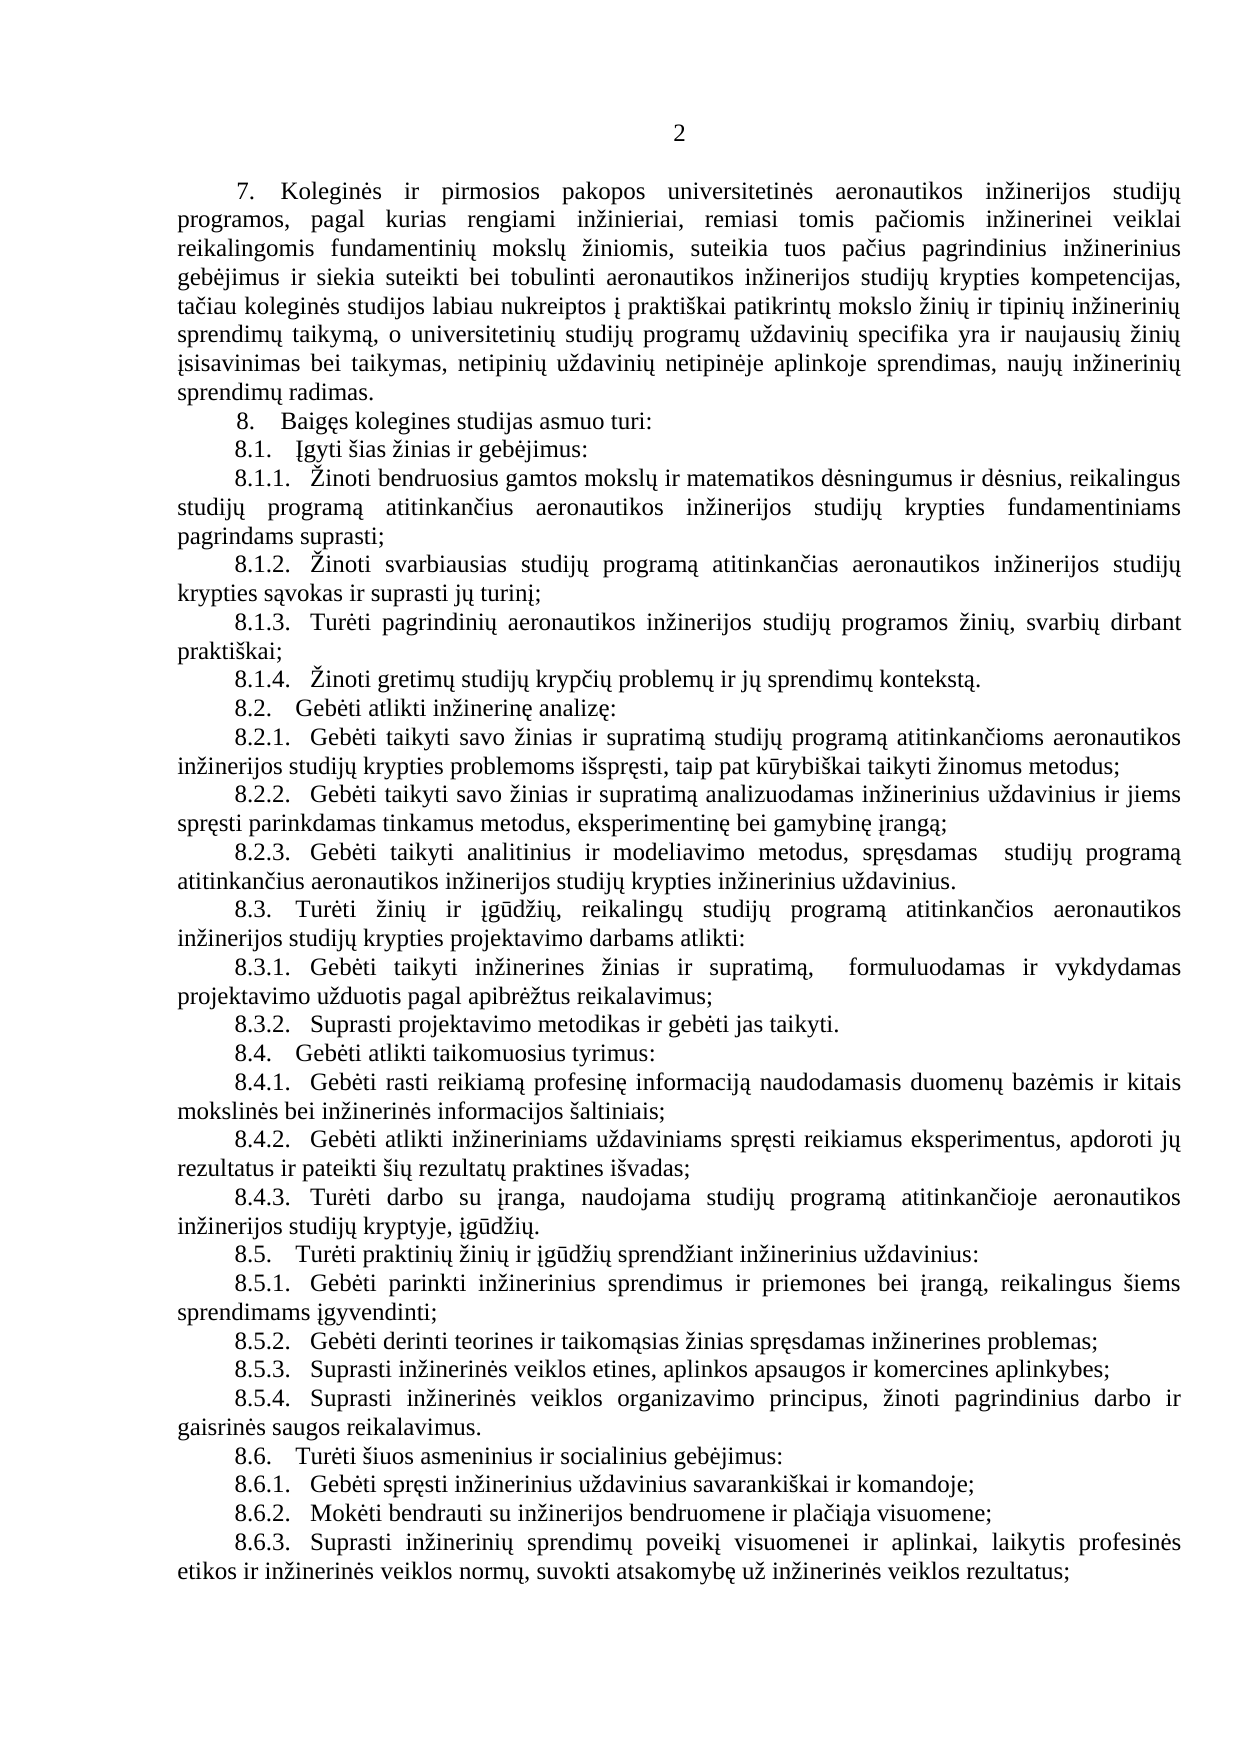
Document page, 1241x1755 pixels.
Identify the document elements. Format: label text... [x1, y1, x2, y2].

text 8.3.1. Gebėti taikyti inžinerines žinias ir supratimą, formuluodamas ir vykdydamas projektavimo užduotis pagal apibrėžtus reikalavimus; [177, 952, 1182, 1009]
text 8.2.2. Gebėti taikyti savo žinias ir supratimą analizuodamas inžinerinius uždavinius ir jiems spręsti parinkdamas tinkamus metodus, eksperimentinę bei gamybinę įrangą; [177, 779, 1182, 837]
text 8.6.3. Suprasti inžinerinių sprendimų poveikį visuomenei ir aplinkai, laikytis profesinės etikos ir inžinerinės veiklos normų, suvokti atsakomybę už inžinerinės veiklos rezultatus; [177, 1527, 1182, 1584]
text 8.1.3. Turėti pagrindinių aeronautikos inžinerijos studijų programos žinių, svarbių dirbant praktiškai; [177, 607, 1182, 664]
text 8.2.1. Gebėti taikyti savo žinias ir supratimą studijų programą atitinkančioms aeronautikos inžinerijos studijų krypties problemoms išspręsti, taip pat kūrybiškai taikyti žinomus metodus; [177, 722, 1182, 779]
text 8.6. Turėti šiuos asmeninius ir socialinius gebėjimus: [177, 1441, 1182, 1469]
text 8.1.1. Žinoti bendruosius gamtos mokslų ir matematikos dėsningumus ir dėsnius, reikalingus studijų programą atitinkančius aeronautikos inžinerijos studijų krypties fundamentiniams pagrindams suprasti; [177, 463, 1182, 549]
text 8.4.3. Turėti darbo su įranga, naudojama studijų programą atitinkančioje aeronautikos inžinerijos studijų kryptyje, įgūdžių. [177, 1182, 1182, 1239]
text 8. Baigęs kolegines studijas asmuo turi: [177, 406, 1182, 434]
text 8.5.4. Suprasti inžinerinės veiklos organizavimo principus, žinoti pagrindinius darbo ir gaisrinės saugos reikalavimus. [177, 1383, 1182, 1441]
text 8.1.4. Žinoti gretimų studijų krypčių problemų ir jų sprendimų kontekstą. [177, 664, 1182, 693]
text 8.4. Gebėti atlikti taikomuosius tyrimus: [177, 1038, 1182, 1067]
text 8.5.3. Suprasti inžinerinės veiklos etines, aplinkos apsaugos ir komercines aplinkybes; [177, 1354, 1182, 1383]
text 8.3. Turėti žinių ir įgūdžių, reikalingų studijų programą atitinkančios aeronautikos inžinerijos studijų krypties projektavimo darbams atlikti: [177, 894, 1182, 952]
text 8.5.2. Gebėti derinti teorines ir taikomąsias žinias spręsdamas inžinerines problemas; [177, 1326, 1182, 1354]
text 7. Koleginės ir pirmosios pakopos universitetinės aeronautikos inžinerijos studijų programos, pagal kurias rengiami inžinieriai, remiasi tomis pačiomis inžinerinei veiklai reikalingomis fundamentinių mokslų žiniomis, suteikia tuos pačius pagrindinius inžinerinius gebėjimus ir siekia suteikti bei tobulinti aeronautikos inžinerijos studijų krypties kompetencijas, tačiau koleginės studijos labiau nukreiptos į praktiškai patikrintų mokslo žinių ir tipinių inžinerinių sprendimų taikymą, o universitetinių studijų programų uždavinių specifika yra ir naujausių žinių įsisavinimas bei taikymas, netipinių uždavinių netipinėje aplinkoje sprendimas, naujų inžinerinių sprendimų radimas. [177, 176, 1182, 406]
text 8.3.2. Suprasti projektavimo metodikas ir gebėti jas taikyti. [177, 1009, 1182, 1038]
text 8.5.1. Gebėti parinkti inžinerinius sprendimus ir priemones bei įrangą, reikalingus šiems sprendimams įgyvendinti; [177, 1268, 1182, 1326]
text 8.6.1. Gebėti spręsti inžinerinius uždavinius savarankiškai ir komandoje; [177, 1469, 1182, 1498]
text 8.1. Įgyti šias žinias ir gebėjimus: [234, 434, 1182, 463]
text 8.4.2. Gebėti atlikti inžineriniams uždaviniams spręsti reikiamus eksperimentus, apdoroti jų rezultatus ir pateikti šių rezultatų praktines išvadas; [177, 1124, 1182, 1182]
text 8.2. Gebėti atlikti inžinerinę analizę: [177, 693, 1182, 722]
text 8.2.3. Gebėti taikyti analitinius ir modeliavimo metodus, spręsdamas studijų programą atitinkančius aeronautikos inžinerijos studijų krypties inžinerinius uždavinius. [177, 837, 1182, 894]
text 8.1.2. Žinoti svarbiausias studijų programą atitinkančias aeronautikos inžinerijos studijų krypties sąvokas ir suprasti jų turinį; [177, 549, 1182, 607]
text 8.4.1. Gebėti rasti reikiamą profesinę informaciją naudodamasis duomenų bazėmis ir kitais mokslinės bei inžinerinės informacijos šaltiniais; [177, 1067, 1182, 1124]
text 8.6.2. Mokėti bendrauti su inžinerijos bendruomene ir plačiąja visuomene; [177, 1498, 1182, 1527]
text 8.5. Turėti praktinių žinių ir įgūdžių sprendžiant inžinerinius uždavinius: [177, 1239, 1182, 1268]
